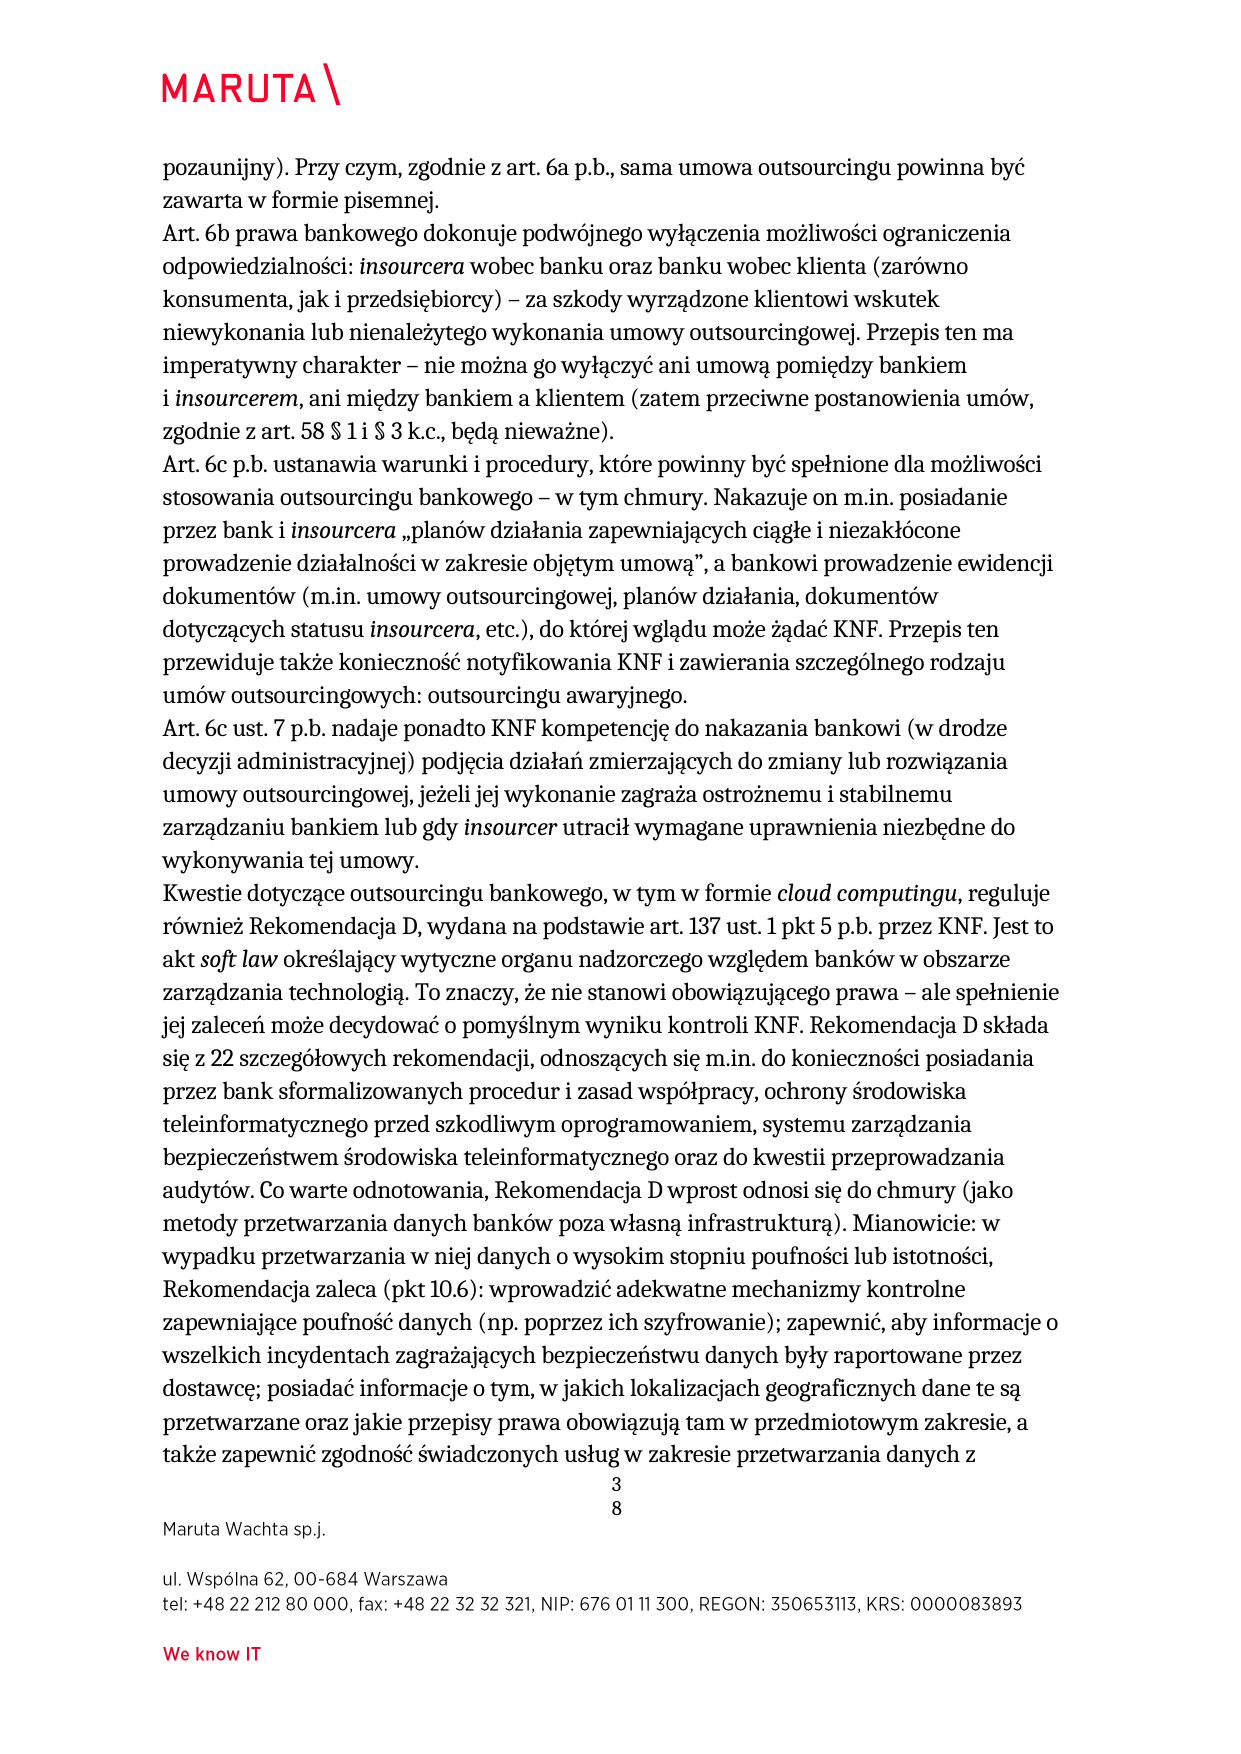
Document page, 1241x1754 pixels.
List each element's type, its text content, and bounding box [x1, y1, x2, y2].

subtitle Kwestie dotyczące outsourcingu bankowego, w tym w formie cloud computingu, reguluje również Rekomendacja D, wydana na podstawie art. 137 ust. 1 pkt 5 p.b. przez KNF. Jest to akt soft law określający wytyczne organu nadzorczego względem banków w obszarze zarządzania technologią. To znaczy, że nie stanowi obowiązującego prawa – ale spełnienie jej zaleceń może decydować o pomyślnym wyniku kontroli KNF. Rekomendacja D składa się z 22 szczegółowych rekomendacji, odnoszących się m.in. do konieczności posiadania przez bank sformalizowanych procedur i zasad współpracy, ochrony środowiska teleinformatycznego przed szkodliwym oprogramowaniem, systemu zarządzania bezpieczeństwem środowiska teleinformatycznego oraz do kwestii przeprowadzania audytów. Co warte odnotowania, Rekomendacja D wprost odnosi się do chmury (jako metody przetwarzania danych banków poza własną infrastrukturą). Mianowicie: w wypadku przetwarzania w niej danych o wysokim stopniu poufności lub istotności, Rekomendacja zaleca (pkt 10.6): wprowadzić adekwatne mechanizmy kontrolne zapewniające poufność danych (np. poprzez ich szyfrowanie); zapewnić, aby informacje o wszelkich incydentach zagrażających bezpieczeństwu danych były raportowane przez dostawcę; posiadać informacje o tym, w jakich lokalizacjach geograficznych dane te są̨ przetwarzane oraz jakie przepisy prawa obowiązują̨ tam w przedmiotowym zakresie, a także zapewnić zgodność świadczonych usług w zakresie przetwarzania danych z [162, 879, 1063, 1469]
subtitle Art. 6b prawa bankowego dokonuje podwójnego wyłączenia możliwości ograniczenia odpowiedzialności: insourcera wobec banku oraz banku wobec klienta (zarówno konsumenta, jak i przedsiębiorcy) – za szkody wyrządzone klientowi wskutek niewykonania lub nienależytego wykonania umowy outsourcingowej. Przepis ten ma imperatywny charakter – nie można go wyłączyć ani umową pomiędzy bankiem i insourcerem, ani między bankiem a klientem (zatem przeciwne postanowienia umów, zgodnie z art. 58 § 1 i § 3 k.c., będą nieważne). [162, 219, 1063, 446]
subtitle pozaunijny). Przy czym, zgodnie z art. 6a p.b., sama umowa outsourcingu powinna być zawarta w formie pisemnej. [162, 153, 1063, 214]
subtitle Art. 6c p.b. ustanawia warunki i procedury, które powinny być spełnione dla możliwości stosowania outsourcingu bankowego – w tym chmury. Nakazuje on m.in. posiadanie przez bank i insourcera „planów działania zapewniających ciągłe i niezakłócone prowadzenie działalności w zakresie objętym umową”, a bankowi prowadzenie ewidencji dokumentów (m.in. umowy outsourcingowej, planów działania, dokumentów dotyczących statusu insourcera, etc.), do której wglądu może żądać KNF. Przepis ten przewiduje także konieczność notyfikowania KNF i zawierania szczególnego rodzaju umów outsourcingowych: outsourcingu awaryjnego. [162, 450, 1063, 710]
subtitle Art. 6c ust. 7 p.b. nadaje ponadto KNF kompetencję do nakazania bankowi (w drodze decyzji administracyjnej) podjęcia działań zmierzających do zmiany lub rozwiązania umowy outsourcingowej, jeżeli jej wykonanie zagraża ostrożnemu i stabilnemu zarządzaniu bankiem lub gdy insourcer utracił wymagane uprawnienia niezbędne do wykonywania tej umowy. [162, 714, 1063, 875]
